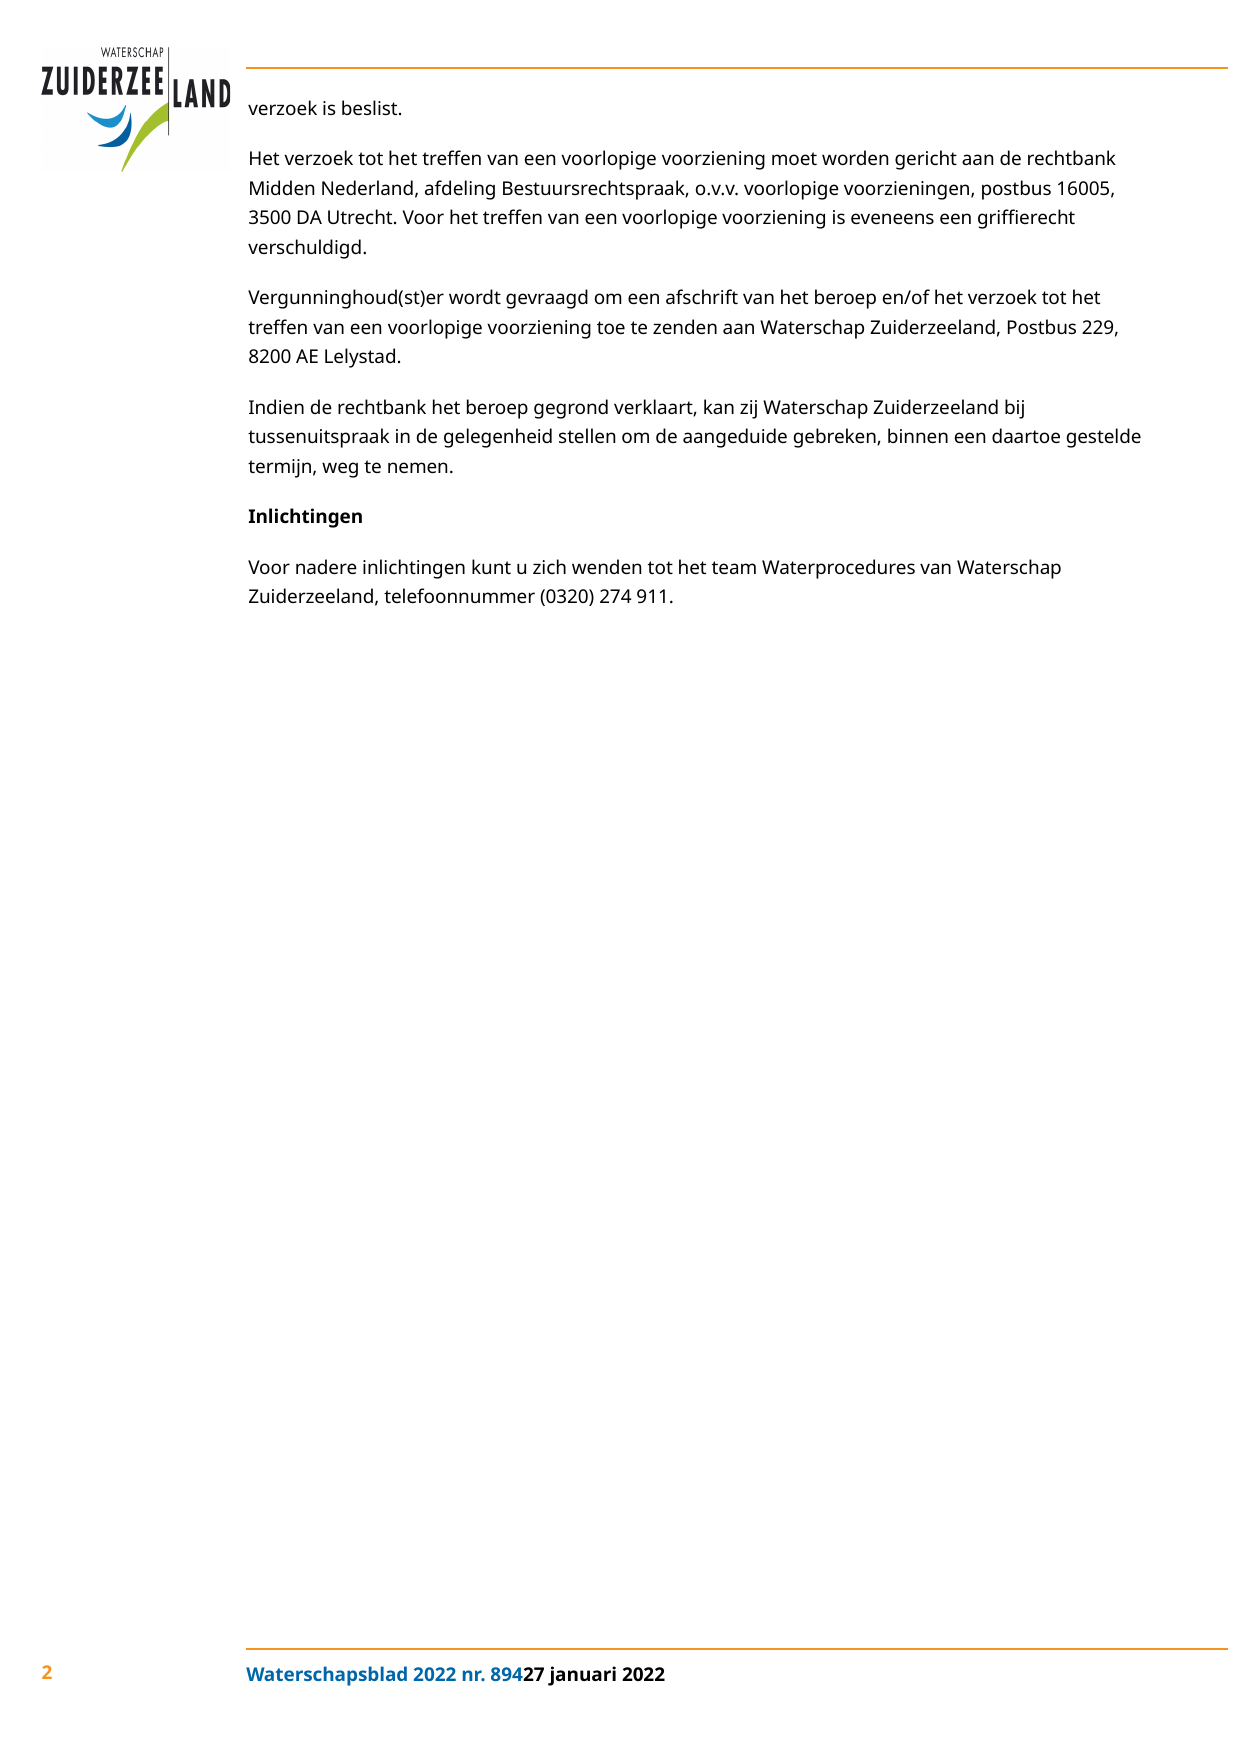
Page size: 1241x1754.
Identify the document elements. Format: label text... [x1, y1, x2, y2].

text verzoek is beslist. [248, 95, 1152, 121]
text Voor nadere inlichtingen kunt u zich wenden tot het team Waterprocedures van Waterschap Zuiderzeeland, telefoonnummer (0320) 274 911. [248, 554, 1152, 609]
text Inlichtingen [248, 503, 1152, 529]
text Indien de rechtbank het beroep gegrond verklaart, kan zij Waterschap Zuiderzeeland bij tussenuitspraak in de gelegenheid stellen om de aangeduide gebreken, binnen een daartoe gestelde termijn, weg te nemen. [248, 394, 1152, 479]
picture [41, 47, 231, 172]
text Het verzoek tot het treffen van een voorlopige voorziening moet worden gericht aan de rechtbank Midden Nederland, afdeling Bestuursrechtspraak, o.v.v. voorlopige voorzieningen, postbus 16005, 3500 DA Utrecht. Voor het treffen van een voorlopige voorziening is eveneens een griffierecht verschuldigd. [248, 145, 1152, 260]
text Vergunninghoud(st)er wordt gevraagd om een afschrift van het beroep en/of het verzoek tot het treffen van een voorlopige voorziening toe te zenden aan Waterschap Zuiderzeeland, Postbus 229, 8200 AE Lelystad. [248, 284, 1152, 369]
